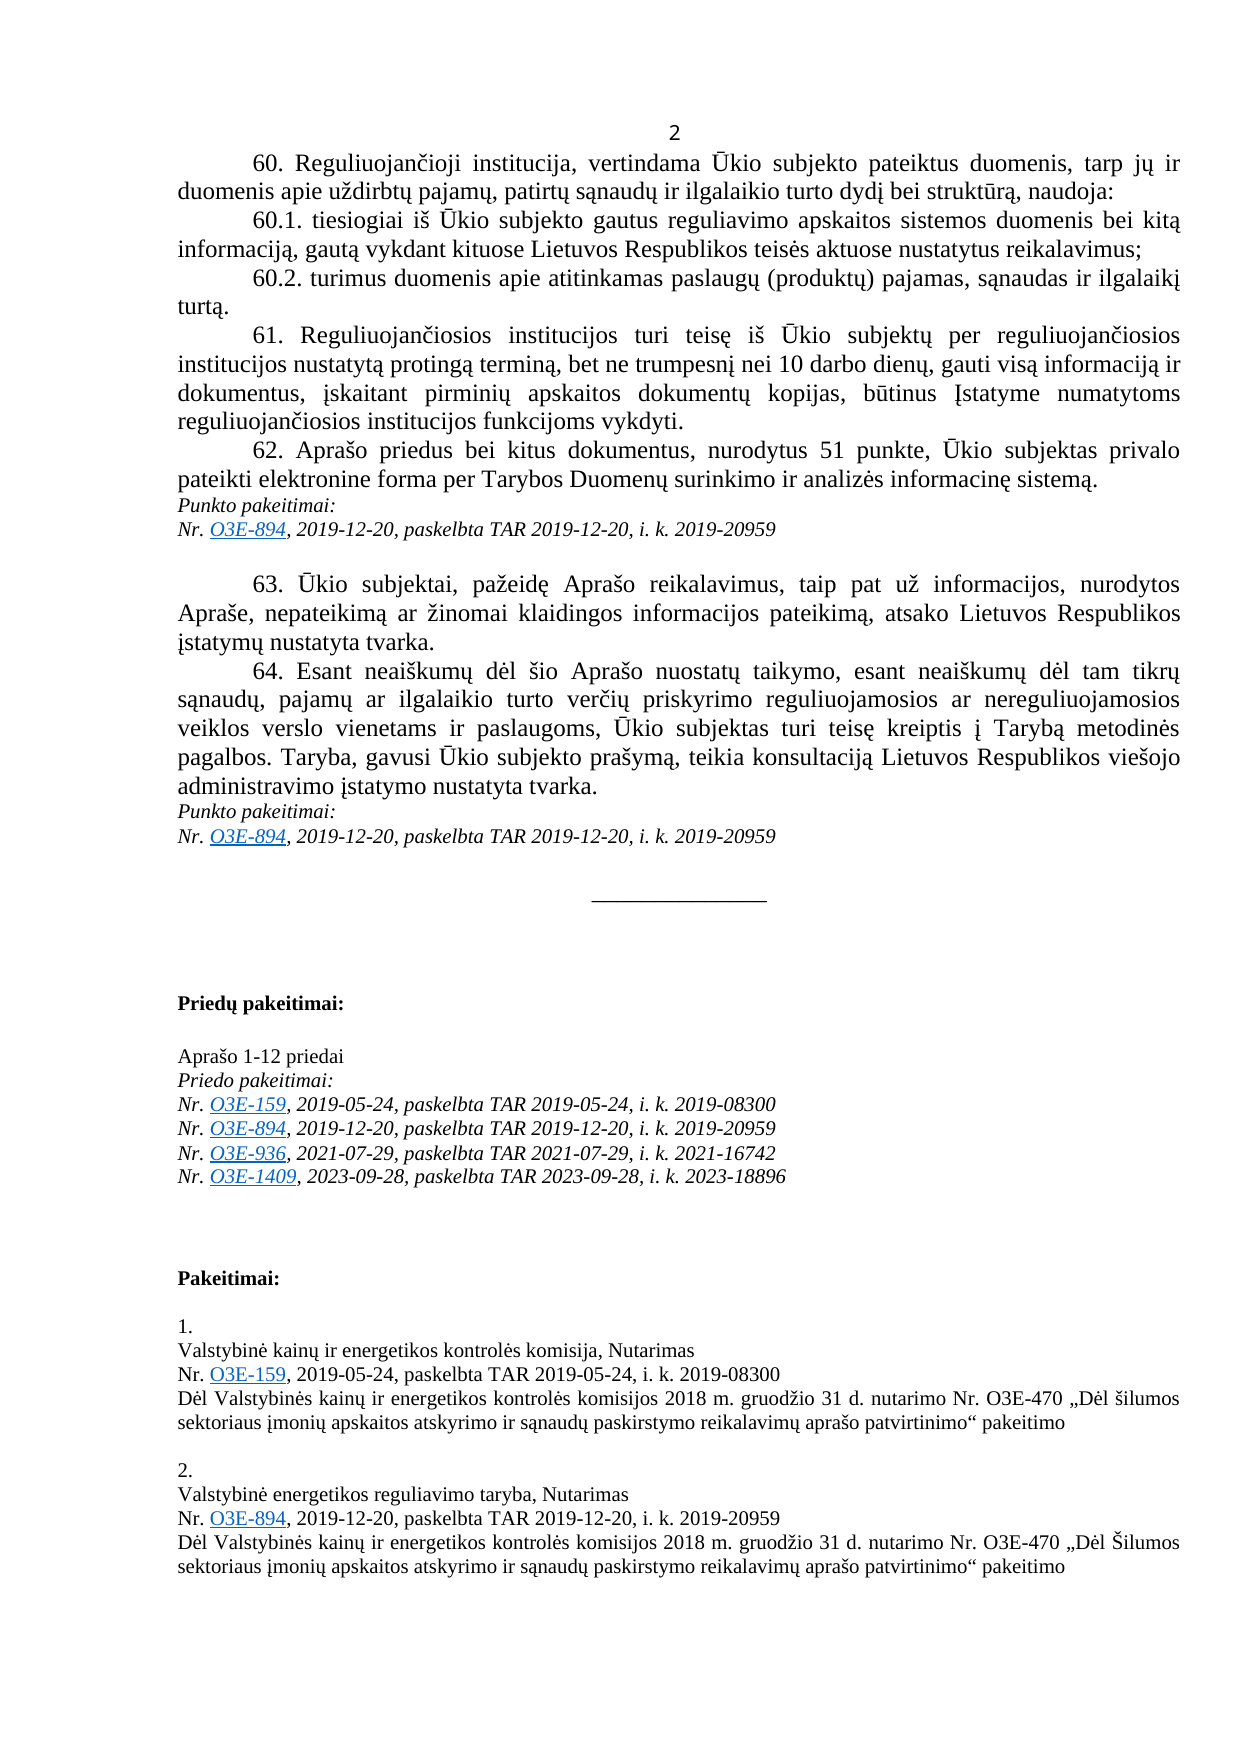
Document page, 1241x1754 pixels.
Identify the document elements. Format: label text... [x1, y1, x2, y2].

text Nr. O3E-159, 2019-05-24, paskelbta TAR 2019-05-24, i. k. 2019-08300 [177, 1362, 1181, 1386]
text Punkto pakeitimai: [177, 799, 1181, 823]
text Nr. O3E-894, 2019-12-20, paskelbta TAR 2019-12-20, i. k. 2019-20959 [177, 517, 1181, 541]
text ______________ [177, 876, 1181, 905]
text 64. Esant neaiškumų dėl šio Aprašo nuostatų taikymo, esant neaiškumų dėl tam tikrų sąnaudų, pajamų ar ilgalaikio turto verčių priskyrimo reguliuojamosios ar nereguliuojamosios veiklos verslo vienetams ir paslaugoms, Ūkio subjektas turi teisę kreiptis į Tarybą metodinės pagalbos. Taryba, gavusi Ūkio subjekto prašymą, teikia konsultaciją Lietuvos Respublikos viešojo administravimo įstatymo nustatyta tvarka. [177, 656, 1181, 799]
text Dėl Valstybinės kainų ir energetikos kontrolės komisijos 2018 m. gruodžio 31 d. nutarimo Nr. O3E-470 „Dėl Šilumos sektoriaus įmonių apskaitos atskyrimo ir sąnaudų paskirstymo reikalavimų aprašo patvirtinimo“ pakeitimo [177, 1530, 1181, 1578]
text Priedo pakeitimai: [177, 1068, 1181, 1092]
text Nr. O3E-936, 2021-07-29, paskelbta TAR 2021-07-29, i. k. 2021-16742 [177, 1140, 1181, 1164]
text Priedų pakeitimai: [177, 991, 1181, 1015]
text Nr. O3E-894, 2019-12-20, paskelbta TAR 2019-12-20, i. k. 2019-20959 [177, 1506, 1181, 1530]
text Nr. O3E-894, 2019-12-20, paskelbta TAR 2019-12-20, i. k. 2019-20959 [177, 823, 1181, 848]
text Nr. O3E-159, 2019-05-24, paskelbta TAR 2019-05-24, i. k. 2019-08300 [177, 1092, 1181, 1116]
text 60.2. turimus duomenis apie atitinkamas paslaugų (produktų) pajamas, sąnaudas ir ilgalaikį turtą. [177, 263, 1181, 320]
text 61. Reguliuojančiosios institucijos turi teisę iš Ūkio subjektų per reguliuojančiosios institucijos nustatytą protingą terminą, bet ne trumpesnį nei 10 darbo dienų, gauti visą informaciją ir dokumentus, įskaitant pirminių apskaitos dokumentų kopijas, būtinus Įstatyme numatytoms reguliuojančiosios institucijos funkcijoms vykdyti. [177, 320, 1181, 435]
text Punkto pakeitimai: [177, 493, 1181, 517]
text 60. Reguliuojančioji institucija, vertindama Ūkio subjekto pateiktus duomenis, tarp jų ir duomenis apie uždirbtų pajamų, patirtų sąnaudų ir ilgalaikio turto dydį bei struktūrą, naudoja: [177, 148, 1181, 205]
text Nr. O3E-894, 2019-12-20, paskelbta TAR 2019-12-20, i. k. 2019-20959 [177, 1116, 1181, 1140]
text Valstybinė kainų ir energetikos kontrolės komisija, Nutarimas [177, 1338, 1181, 1362]
text 62. Aprašo priedus bei kitus dokumentus, nurodytus 51 punkte, Ūkio subjektas privalo pateikti elektronine forma per Tarybos Duomenų surinkimo ir analizės informacinę sistemą. [177, 435, 1181, 493]
text Dėl Valstybinės kainų ir energetikos kontrolės komisijos 2018 m. gruodžio 31 d. nutarimo Nr. O3E-470 „Dėl šilumos sektoriaus įmonių apskaitos atskyrimo ir sąnaudų paskirstymo reikalavimų aprašo patvirtinimo“ pakeitimo [177, 1386, 1181, 1434]
text Valstybinė energetikos reguliavimo taryba, Nutarimas [177, 1482, 1181, 1506]
text Aprašo 1-12 priedai [177, 1044, 1181, 1068]
text 1. [177, 1313, 1181, 1338]
text Nr. O3E-1409, 2023-09-28, paskelbta TAR 2023-09-28, i. k. 2023-18896 [177, 1164, 1181, 1188]
text 2. [177, 1458, 1181, 1482]
text Pakeitimai: [177, 1265, 1181, 1289]
text 63. Ūkio subjektai, pažeidę Aprašo reikalavimus, taip pat už informacijos, nurodytos Apraše, nepateikimą ar žinomai klaidingos informacijos pateikimą, atsako Lietuvos Respublikos įstatymų nustatyta tvarka. [177, 569, 1181, 656]
text 60.1. tiesiogiai iš Ūkio subjekto gautus reguliavimo apskaitos sistemos duomenis bei kitą informaciją, gautą vykdant kituose Lietuvos Respublikos teisės aktuose nustatytus reikalavimus; [177, 205, 1181, 263]
